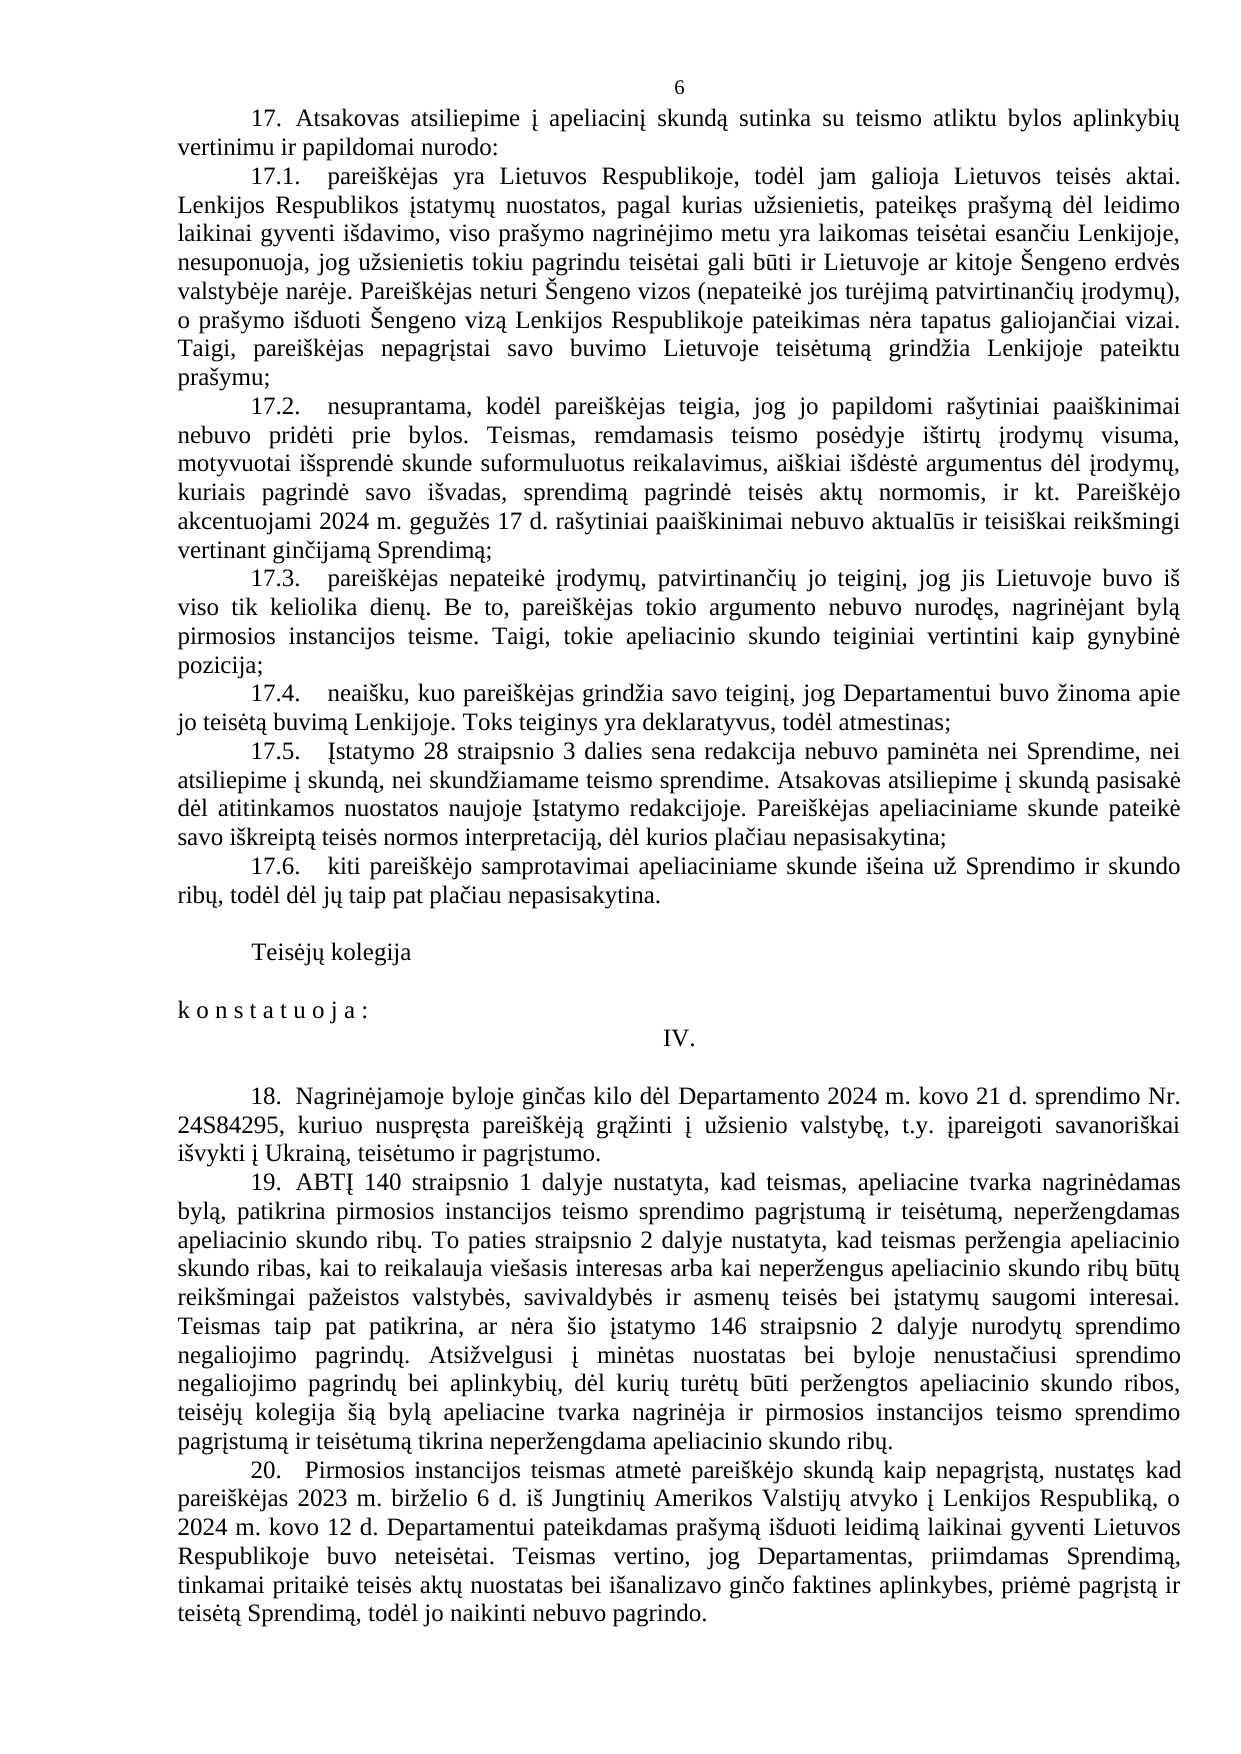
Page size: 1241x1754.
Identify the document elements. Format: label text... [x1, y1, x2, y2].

text 17.5. Įstatymo 28 straipsnio 3 dalies sena redakcija nebuvo paminėta nei Sprendime, nei atsiliepime į skundą, nei skundžiamame teismo sprendime. Atsakovas atsiliepime į skundą pasisakė dėl atitinkamos nuostatos naujoje Įstatymo redakcijoje. Pareiškėjas apeliaciniame skunde pateikė savo iškreiptą teisės normos interpretaciją, dėl kurios plačiau nepasisakytina; [177, 736, 1181, 851]
text 17.3. pareiškėjas nepateikė įrodymų, patvirtinančių jo teiginį, jog jis Lietuvoje buvo iš viso tik keliolika dienų. Be to, pareiškėjas tokio argumento nebuvo nurodęs, nagrinėjant bylą pirmosios instancijos teisme. Taigi, tokie apeliacinio skundo teiginiai vertintini kaip gynybinė pozicija; [177, 563, 1181, 678]
text IV. [177, 1023, 1181, 1052]
text 20. Pirmosios instancijos teismas atmetė pareiškėjo skundą kaip nepagrįstą, nustatęs kad pareiškėjas 2023 m. birželio 6 d. iš Jungtinių Amerikos Valstijų atvyko į Lenkijos Respubliką, o 2024 m. kovo 12 d. Departamentui pateikdamas prašymą išduoti leidimą laikinai gyventi Lietuvos Respublikoje buvo neteisėtai. Teismas vertino, jog Departamentas, priimdamas Sprendimą, tinkamai pritaikė teisės aktų nuostatas bei išanalizavo ginčo faktines aplinkybes, priėmė pagrįstą ir teisėtą Sprendimą, todėl jo naikinti nebuvo pagrindo. [177, 1455, 1181, 1627]
text 17.2. nesuprantama, kodėl pareiškėjas teigia, jog jo papildomi rašytiniai paaiškinimai nebuvo pridėti prie bylos. Teismas, remdamasis teismo posėdyje ištirtų įrodymų visuma, motyvuotai išsprendė skunde suformuluotus reikalavimus, aiškiai išdėstė argumentus dėl įrodymų, kuriais pagrindė savo išvadas, sprendimą pagrindė teisės aktų normomis, ir kt. Pareiškėjo akcentuojami 2024 m. gegužės 17 d. rašytiniai paaiškinimai nebuvo aktualūs ir teisiškai reikšmingi vertinant ginčijamą Sprendimą; [177, 391, 1181, 563]
text k o n s t a t u o j a : [177, 995, 1181, 1023]
text 17.1. pareiškėjas yra Lietuvos Respublikoje, todėl jam galioja Lietuvos teisės aktai. Lenkijos Respublikos įstatymų nuostatos, pagal kurias užsienietis, pateikęs prašymą dėl leidimo laikinai gyventi išdavimo, viso prašymo nagrinėjimo metu yra laikomas teisėtai esančiu Lenkijoje, nesuponuoja, jog užsienietis tokiu pagrindu teisėtai gali būti ir Lietuvoje ar kitoje Šengeno erdvės valstybėje narėje. Pareiškėjas neturi Šengeno vizos (nepateikė jos turėjimą patvirtinančių įrodymų), o prašymo išduoti Šengeno vizą Lenkijos Respublikoje pateikimas nėra tapatus galiojančiai vizai. Taigi, pareiškėjas nepagrįstai savo buvimo Lietuvoje teisėtumą grindžia Lenkijoje pateiktu prašymu; [177, 161, 1181, 391]
text Teisėjų kolegija [251, 937, 1181, 966]
text 19. ABTĮ 140 straipsnio 1 dalyje nustatyta, kad teismas, apeliacine tvarka nagrinėdamas bylą, patikrina pirmosios instancijos teismo sprendimo pagrįstumą ir teisėtumą, neperžengdamas apeliacinio skundo ribų. To paties straipsnio 2 dalyje nustatyta, kad teismas peržengia apeliacinio skundo ribas, kai to reikalauja viešasis interesas arba kai neperžengus apeliacinio skundo ribų būtų reikšmingai pažeistos valstybės, savivaldybės ir asmenų teisės bei įstatymų saugomi interesai. Teismas taip pat patikrina, ar nėra šio įstatymo 146 straipsnio 2 dalyje nurodytų sprendimo negaliojimo pagrindų. Atsižvelgusi į minėtas nuostatas bei byloje nenustačiusi sprendimo negaliojimo pagrindų bei aplinkybių, dėl kurių turėtų būti peržengtos apeliacinio skundo ribos, teisėjų kolegija šią bylą apeliacine tvarka nagrinėja ir pirmosios instancijos teismo sprendimo pagrįstumą ir teisėtumą tikrina neperžengdama apeliacinio skundo ribų. [177, 1167, 1181, 1455]
text 18. Nagrinėjamoje byloje ginčas kilo dėl Departamento 2024 m. kovo 21 d. sprendimo Nr. 24S84295, kuriuo nuspręsta pareiškėją grąžinti į užsienio valstybę, t.y. įpareigoti savanoriškai išvykti į Ukrainą, teisėtumo ir pagrįstumo. [177, 1081, 1181, 1167]
text 17.4. neaišku, kuo pareiškėjas grindžia savo teiginį, jog Departamentui buvo žinoma apie jo teisėtą buvimą Lenkijoje. Toks teiginys yra deklaratyvus, todėl atmestinas; [177, 678, 1181, 736]
text 17.6. kiti pareiškėjo samprotavimai apeliaciniame skunde išeina už Sprendimo ir skundo ribų, todėl dėl jų taip pat plačiau nepasisakytina. [177, 851, 1181, 908]
text 17. Atsakovas atsiliepime į apeliacinį skundą sutinka su teismo atliktu bylos aplinkybių vertinimu ir papildomai nurodo: [177, 103, 1181, 161]
